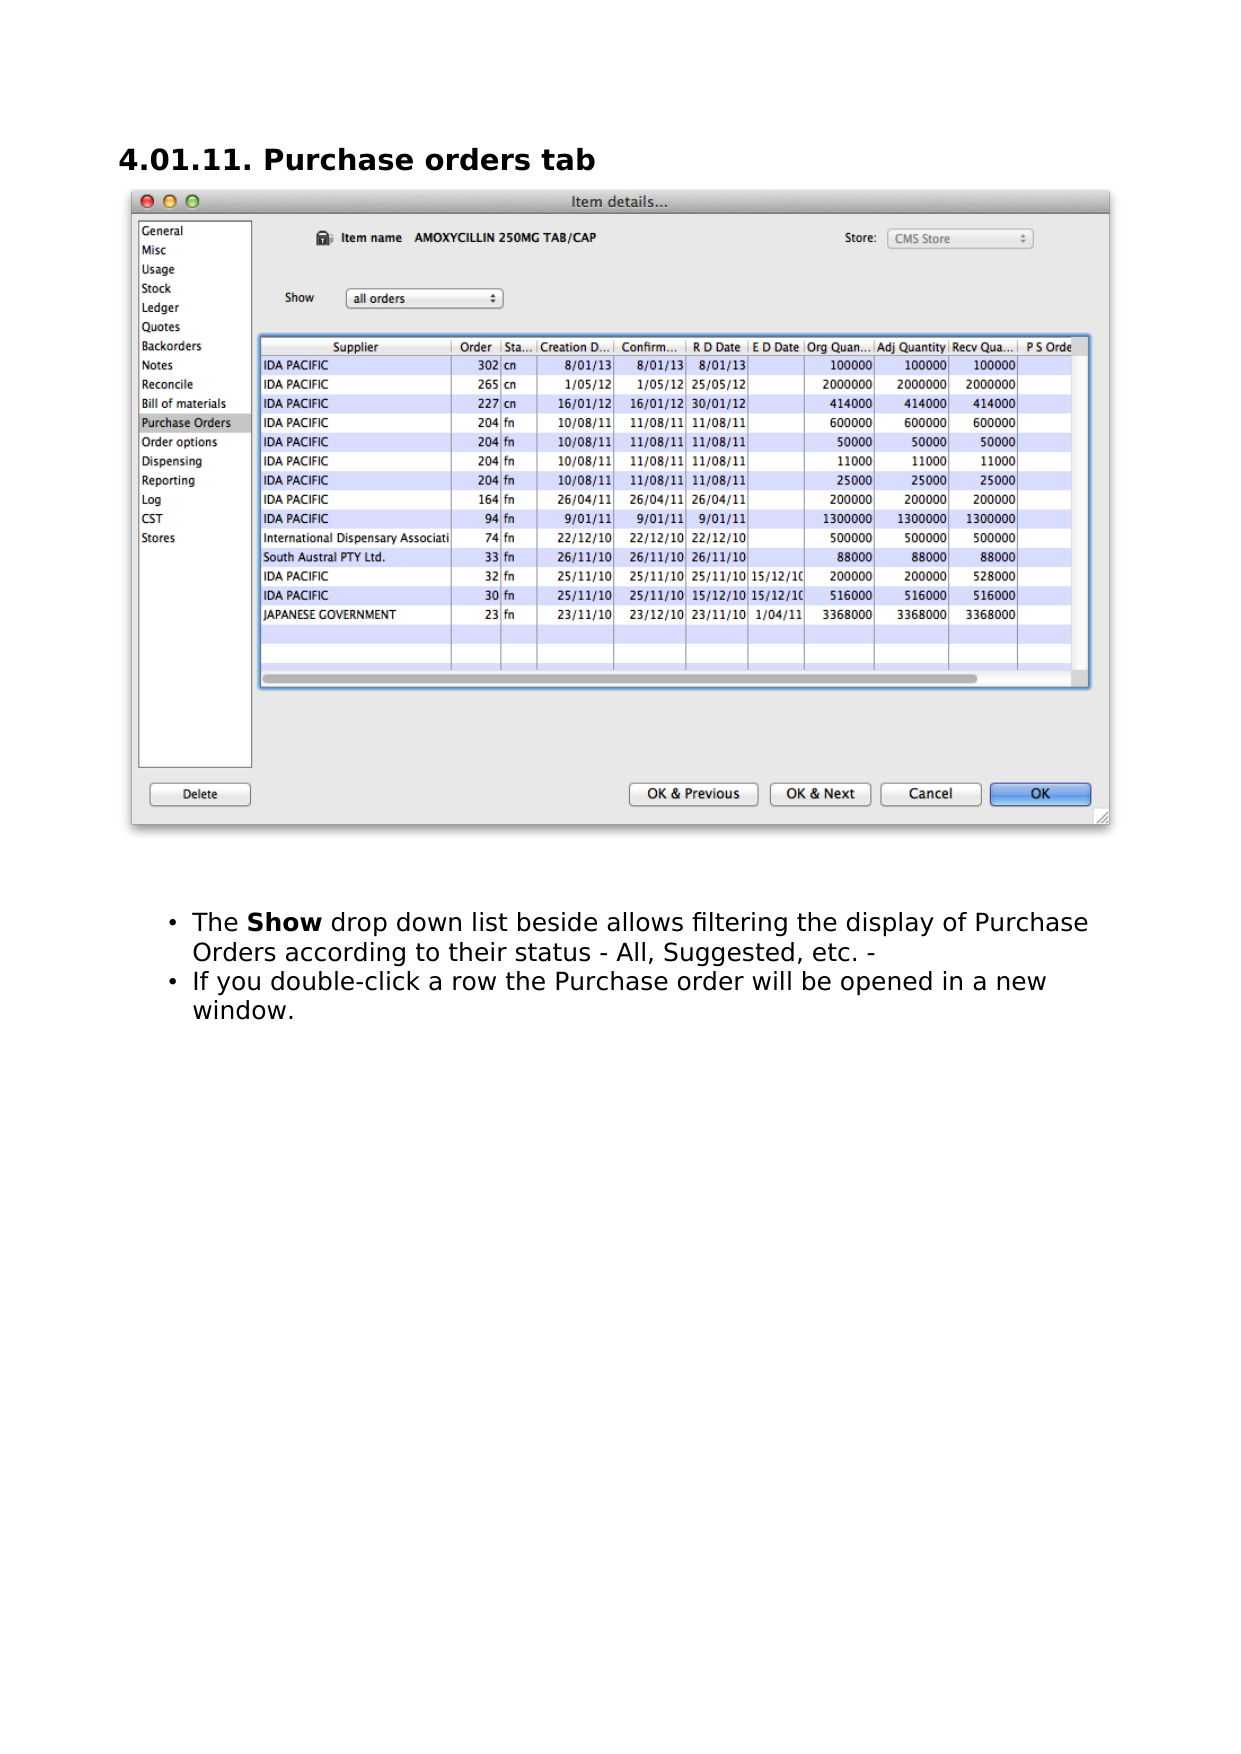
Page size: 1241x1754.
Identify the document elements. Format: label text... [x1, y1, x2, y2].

list The Show drop down list beside allows filtering the display of Purchase Orders according to their status - All, Suggested, etc. - [177, 908, 1122, 967]
list If you double-click a row the Purchase order will be opened in a new window. [177, 967, 1122, 1025]
picture [118, 189, 1123, 838]
subtitle 4.01.11. Purchase orders tab [118, 143, 1122, 177]
